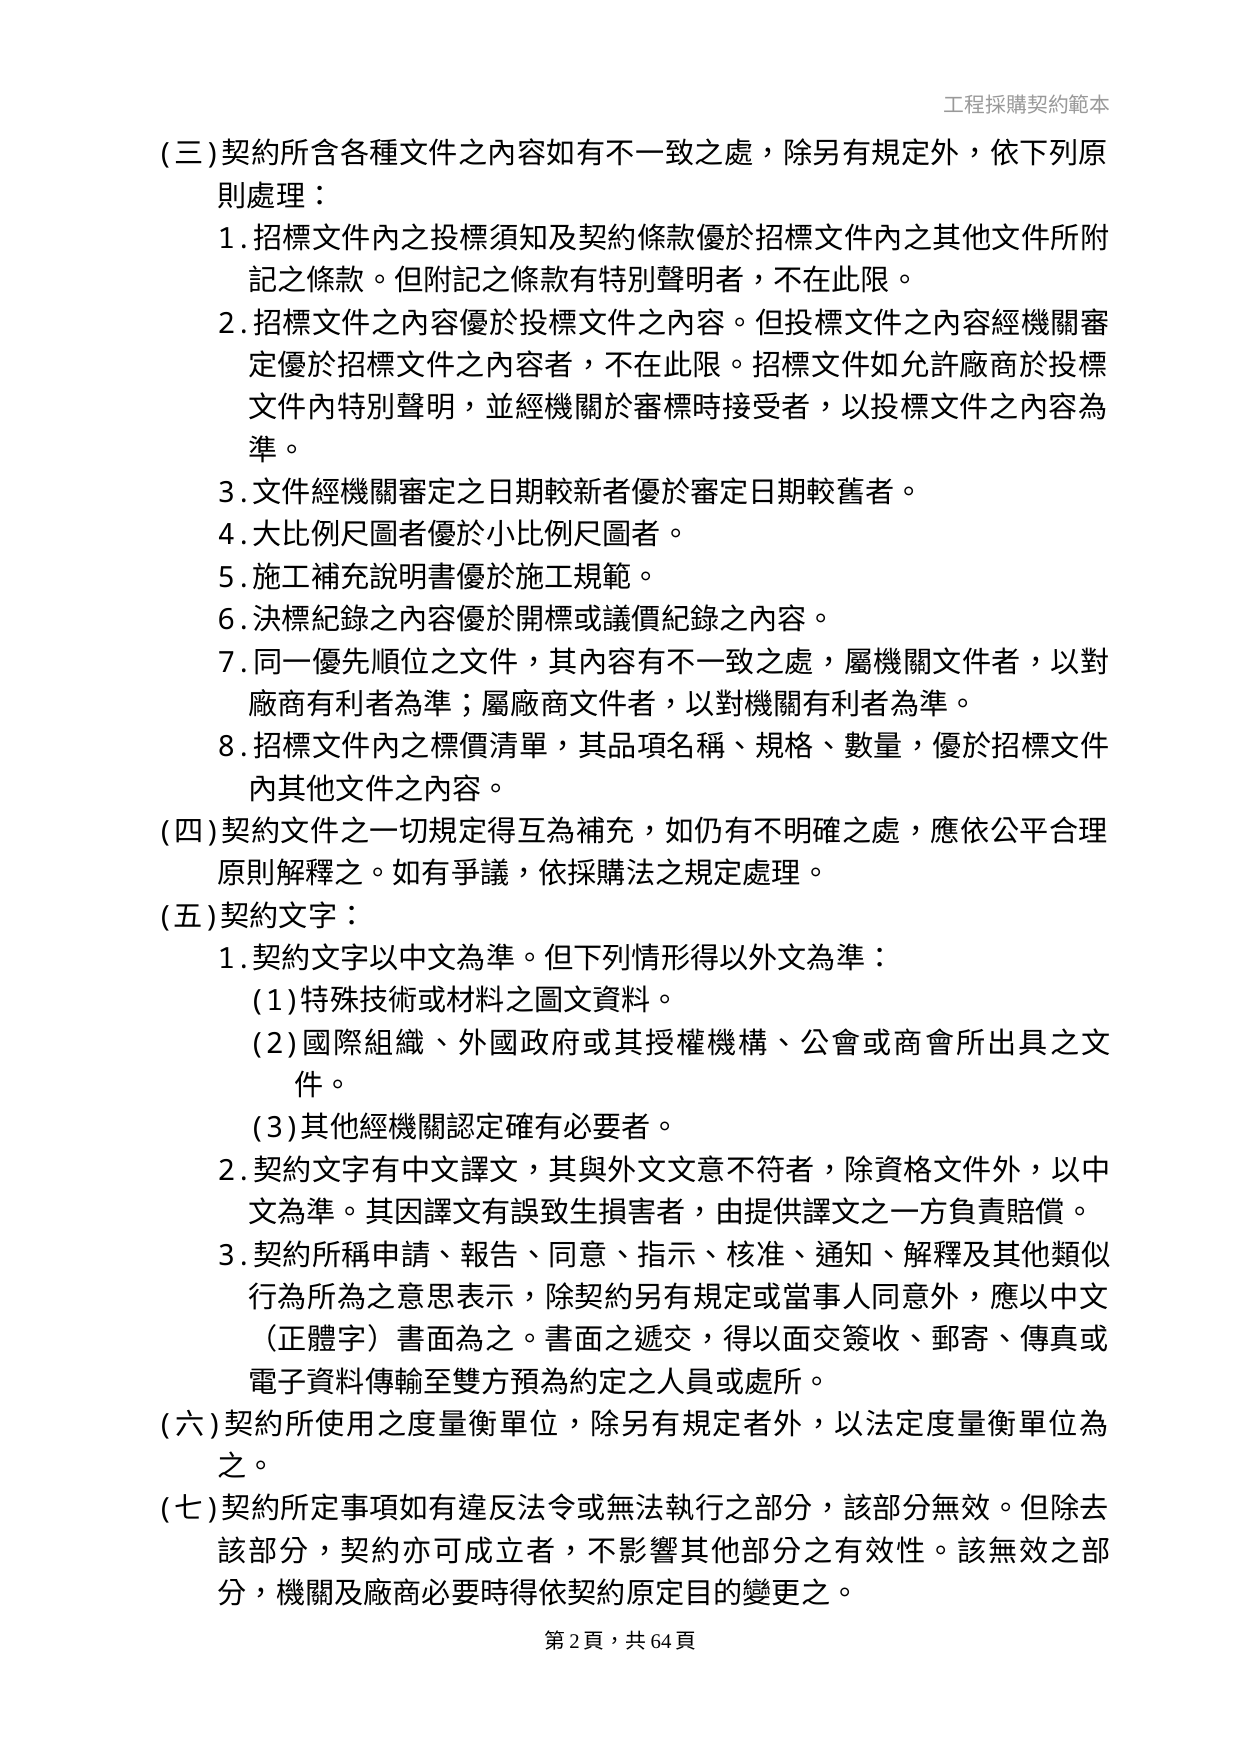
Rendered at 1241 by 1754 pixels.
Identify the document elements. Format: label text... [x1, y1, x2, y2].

text 1.契約文字以中文為準。但下列情形得以外文為準： [217, 934, 1110, 977]
text 2.招標文件之內容優於投標文件之內容。但投標文件之內容經機關審定優於招標文件之內容者，不在此限。招標文件如允許廠商於投標文件內特別聲明，並經機關於審標時接受者，以投標文件之內容為準。 [217, 299, 1110, 468]
text (2)國際組織、外國政府或其授權機構、公會或商會所出具之文件。 [248, 1019, 1110, 1104]
text (1)特殊技術或材料之圖文資料。 [248, 977, 1110, 1019]
text 8.招標文件內之標價清單，其品項名稱、規格、數量，優於招標文件內其他文件之內容。 [217, 723, 1110, 807]
text (四)契約文件之一切規定得互為補充，如仍有不明確之處，應依公平合理原則解釋之。如有爭議，依採購法之規定處理。 [156, 807, 1110, 892]
text 4.大比例尺圖者優於小比例尺圖者。 [217, 511, 1110, 553]
text (三)契約所含各種文件之內容如有不一致之處，除另有規定外，依下列原則處理： [156, 130, 1110, 214]
text (3)其他經機關認定確有必要者。 [248, 1104, 1110, 1146]
text 7.同一優先順位之文件，其內容有不一致之處，屬機關文件者，以對廠商有利者為準；屬廠商文件者，以對機關有利者為準。 [217, 638, 1110, 723]
text 3.契約所稱申請、報告、同意、指示、核准、通知、解釋及其他類似行為所為之意思表示，除契約另有規定或當事人同意外，應以中文（正體字）書面為之。書面之遞交，得以面交簽收、郵寄、傳真或電子資料傳輸至雙方預為約定之人員或處所。 [217, 1231, 1110, 1400]
text 3.文件經機關審定之日期較新者優於審定日期較舊者。 [217, 468, 1110, 511]
text (六)契約所使用之度量衡單位，除另有規定者外，以法定度量衡單位為之。 [156, 1400, 1110, 1485]
text 5.施工補充說明書優於施工規範。 [217, 553, 1110, 596]
text (七)契約所定事項如有違反法令或無法執行之部分，該部分無效。但除去該部分，契約亦可成立者，不影響其他部分之有效性。該無效之部分，機關及廠商必要時得依契約原定目的變更之。 [156, 1485, 1110, 1612]
text 2.契約文字有中文譯文，其與外文文意不符者，除資格文件外，以中文為準。其因譯文有誤致生損害者，由提供譯文之一方負責賠償。 [217, 1146, 1110, 1231]
text 6.決標紀錄之內容優於開標或議價紀錄之內容。 [217, 596, 1110, 638]
text 1.招標文件內之投標須知及契約條款優於招標文件內之其他文件所附記之條款。但附記之條款有特別聲明者，不在此限。 [217, 214, 1110, 299]
text (五)契約文字： [156, 892, 1110, 934]
